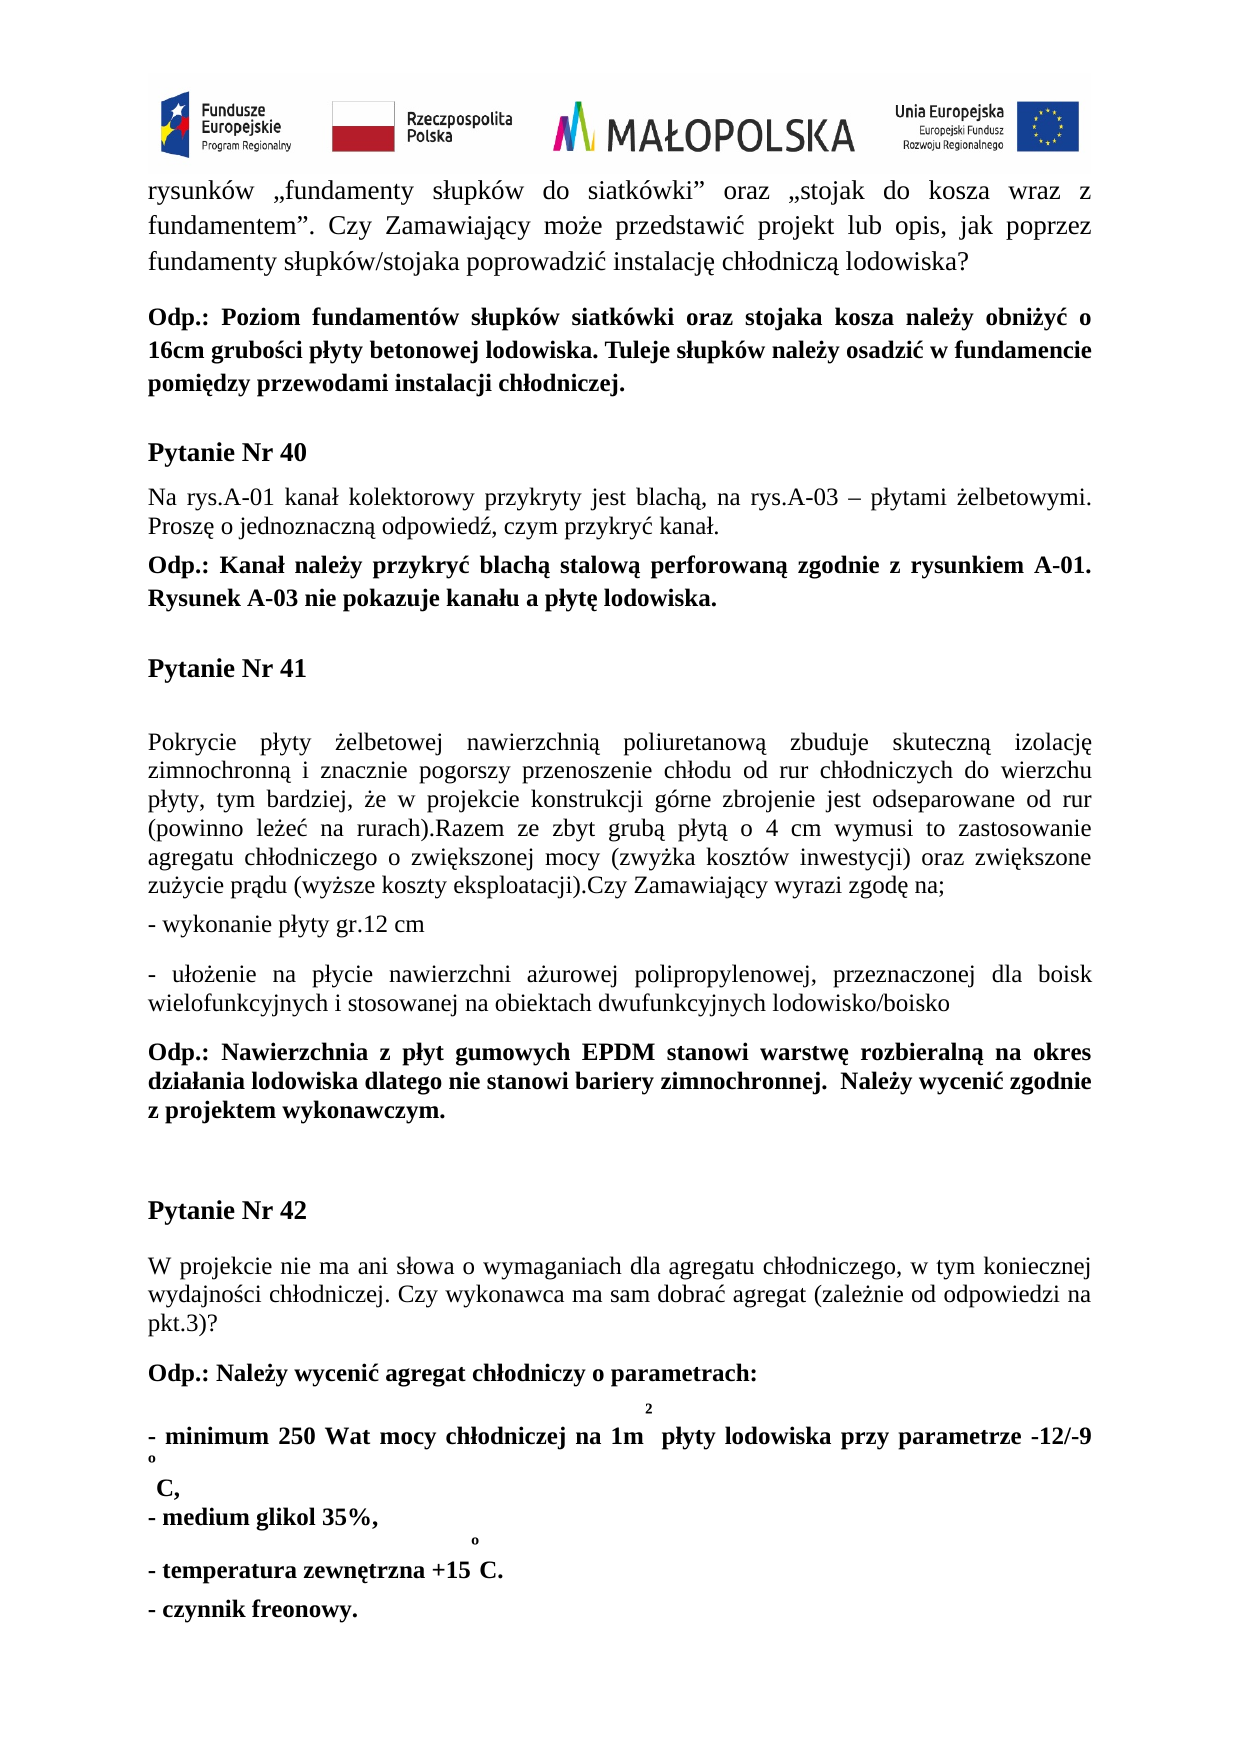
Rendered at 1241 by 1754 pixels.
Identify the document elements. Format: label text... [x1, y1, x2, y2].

text Pokrycie płyty żelbetowej nawierzchnią poliuretanową zbuduje skuteczną izolację zimnochronną i znacznie pogorszy przenoszenie chłodu od rur chłodniczych do wierzchu płyty, tym bardziej, że w projekcie konstrukcji górne zbrojenie jest odseparowane od rur (powinno leżeć na rurach).Razem ze zbyt grubą płytą o 4 cm wymusi to zastosowanie agregatu chłodniczego o zwiększonej mocy (zwyżka kosztów inwestycji) oraz zwiększone zużycie prądu (wyższe koszty eksploatacji).Czy Zamawiający wyrazi zgodę na; [148, 727, 1093, 899]
text Odp.: Kanał należy przykryć blachą stalową perforowaną zgodnie z rysunkiem A-01. Rysunek A-03 nie pokazuje kanału a płytę lodowiska. [148, 550, 1093, 612]
text Odp.: Należy wycenić agregat chłodniczy o parametrach: [148, 1358, 1093, 1387]
text - minimum 250 Wat mocy chłodniczej na 1m² płyty lodowiska przy parametrze -12/-9 ºC, [148, 1397, 1093, 1502]
text - wykonanie płyty gr.12 cm [148, 909, 1093, 938]
text - czynnik freonowy. [148, 1594, 1093, 1623]
text - temperatura zewnętrzna +15ºC. [148, 1531, 1093, 1583]
text Pytanie Nr 41 [148, 652, 1093, 683]
text W projekcie nie ma ani słowa o wymaganiach dla agregatu chłodniczego, w tym koniecznej wydajności chłodniczej. Czy wykonawca ma sam dobrać agregat (zależnie od odpowiedzi na pkt.3)? [148, 1251, 1093, 1337]
text rysunków „fundamenty słupków do siatkówki” oraz „stojak do kosza wraz z fundamentem”. Czy Zamawiający może przedstawić projekt lub opis, jak poprzez fundamenty słupków/stojaka poprowadzić instalację chłodniczą lodowiska? [148, 174, 1093, 276]
text - ułożenie na płycie nawierzchni ażurowej polipropylenowej, przeznaczonej dla boisk wielofunkcyjnych i stosowanej na obiektach dwufunkcyjnych lodowisko/boisko [148, 959, 1093, 1017]
text Na rys.A-01 kanał kolektorowy przykryty jest blachą, na rys.A-03 – płytami żelbetowymi. Proszę o jednoznaczną odpowiedź, czym przykryć kanał. [148, 482, 1093, 540]
text Odp.: Nawierzchnia z płyt gumowych EPDM stanowi warstwę rozbieralną na okres działania lodowiska dlatego nie stanowi bariery zimnochronnej. Należy wycenić zgodnie z projektem wykonawczym. [148, 1037, 1093, 1124]
text Pytanie Nr 42 [148, 1194, 1093, 1225]
text Pytanie Nr 40 [148, 436, 1093, 467]
text - medium glikol 35%, [148, 1502, 1093, 1531]
text Odp.: Poziom fundamentów słupków siatkówki oraz stojaka kosza należy obniżyć o 16cm grubości płyty betonowej lodowiska. Tuleje słupków należy osadzić w fundamencie pomiędzy przewodami instalacji chłodniczej. [148, 302, 1093, 397]
